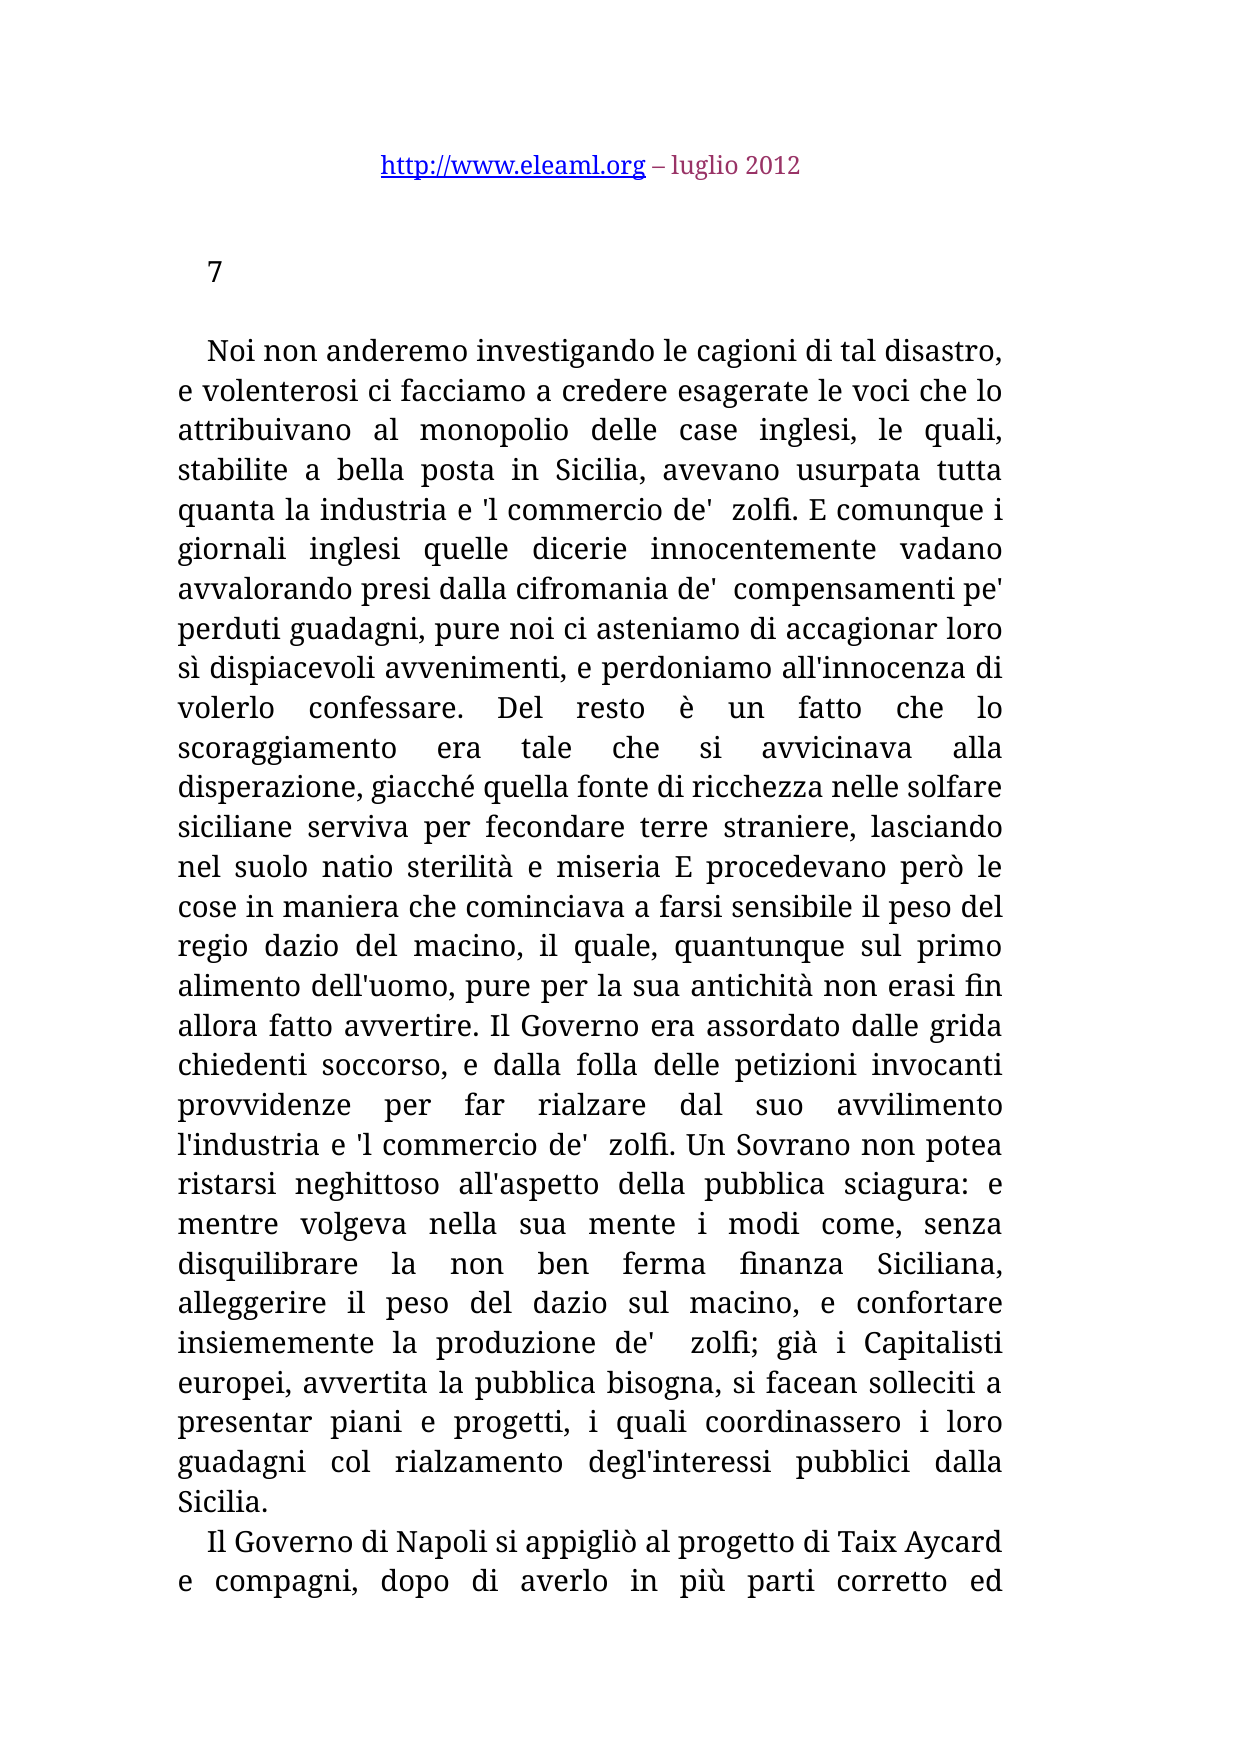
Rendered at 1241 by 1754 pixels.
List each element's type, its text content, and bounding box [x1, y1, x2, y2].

text Noi non anderemo investigando le cagioni di tal disastro, e volenterosi ci facciamo a credere esagerate le voci che lo attribuivano al monopolio delle case inglesi, le quali, stabilite a bella posta in Sicilia, avevano usurpata tutta quanta la industria e 'l commercio de' zolfi. E comunque i giornali inglesi quelle dicerie innocentemente vadano avvalorando presi dalla cifromania de' compensamenti pe' perduti guadagni, pure noi ci asteniamo di accagionar loro sì dispiacevoli avvenimenti, e perdoniamo all'innocenza di volerlo confessare. Del resto è un fatto che lo scoraggiamento era tale che si avvicinava alla disperazione, giacché quella fonte di ricchezza nelle solfare siciliane serviva per fecondare terre straniere, lasciando nel suolo natio sterilità e miseria E procedevano però le cose in maniera che cominciava a farsi sensibile il peso del regio dazio del macino, il quale, quantunque sul primo alimento dell'uomo, pure per la sua antichità non erasi fin allora fatto avvertire. Il Governo era assordato dalle grida chiedenti soccorso, e dalla folla delle petizioni invocanti provvidenze per far rialzare dal suo avvilimento l'industria e 'l commercio de' zolfi. Un Sovrano non potea ristarsi neghittoso all'aspetto della pubblica sciagura: e mentre volgeva nella sua mente i modi come, senza disquilibrare la non ben ferma finanza Siciliana, alleggerire il peso del dazio sul macino, e confortare insiememente la produzione de' zolfi; già i Capitalisti europei, avvertita la pubblica bisogna, si facean solleciti a presentar piani e progetti, i quali coordinassero i loro guadagni col rialzamento degl'interessi pubblici dalla Sicilia. [177, 330, 1004, 1521]
text Il Governo di Napoli si appigliò al progetto di Taix Aycard e compagni, dopo di averlo in più parti corretto ed [177, 1521, 1004, 1600]
text 7 [177, 251, 1004, 291]
